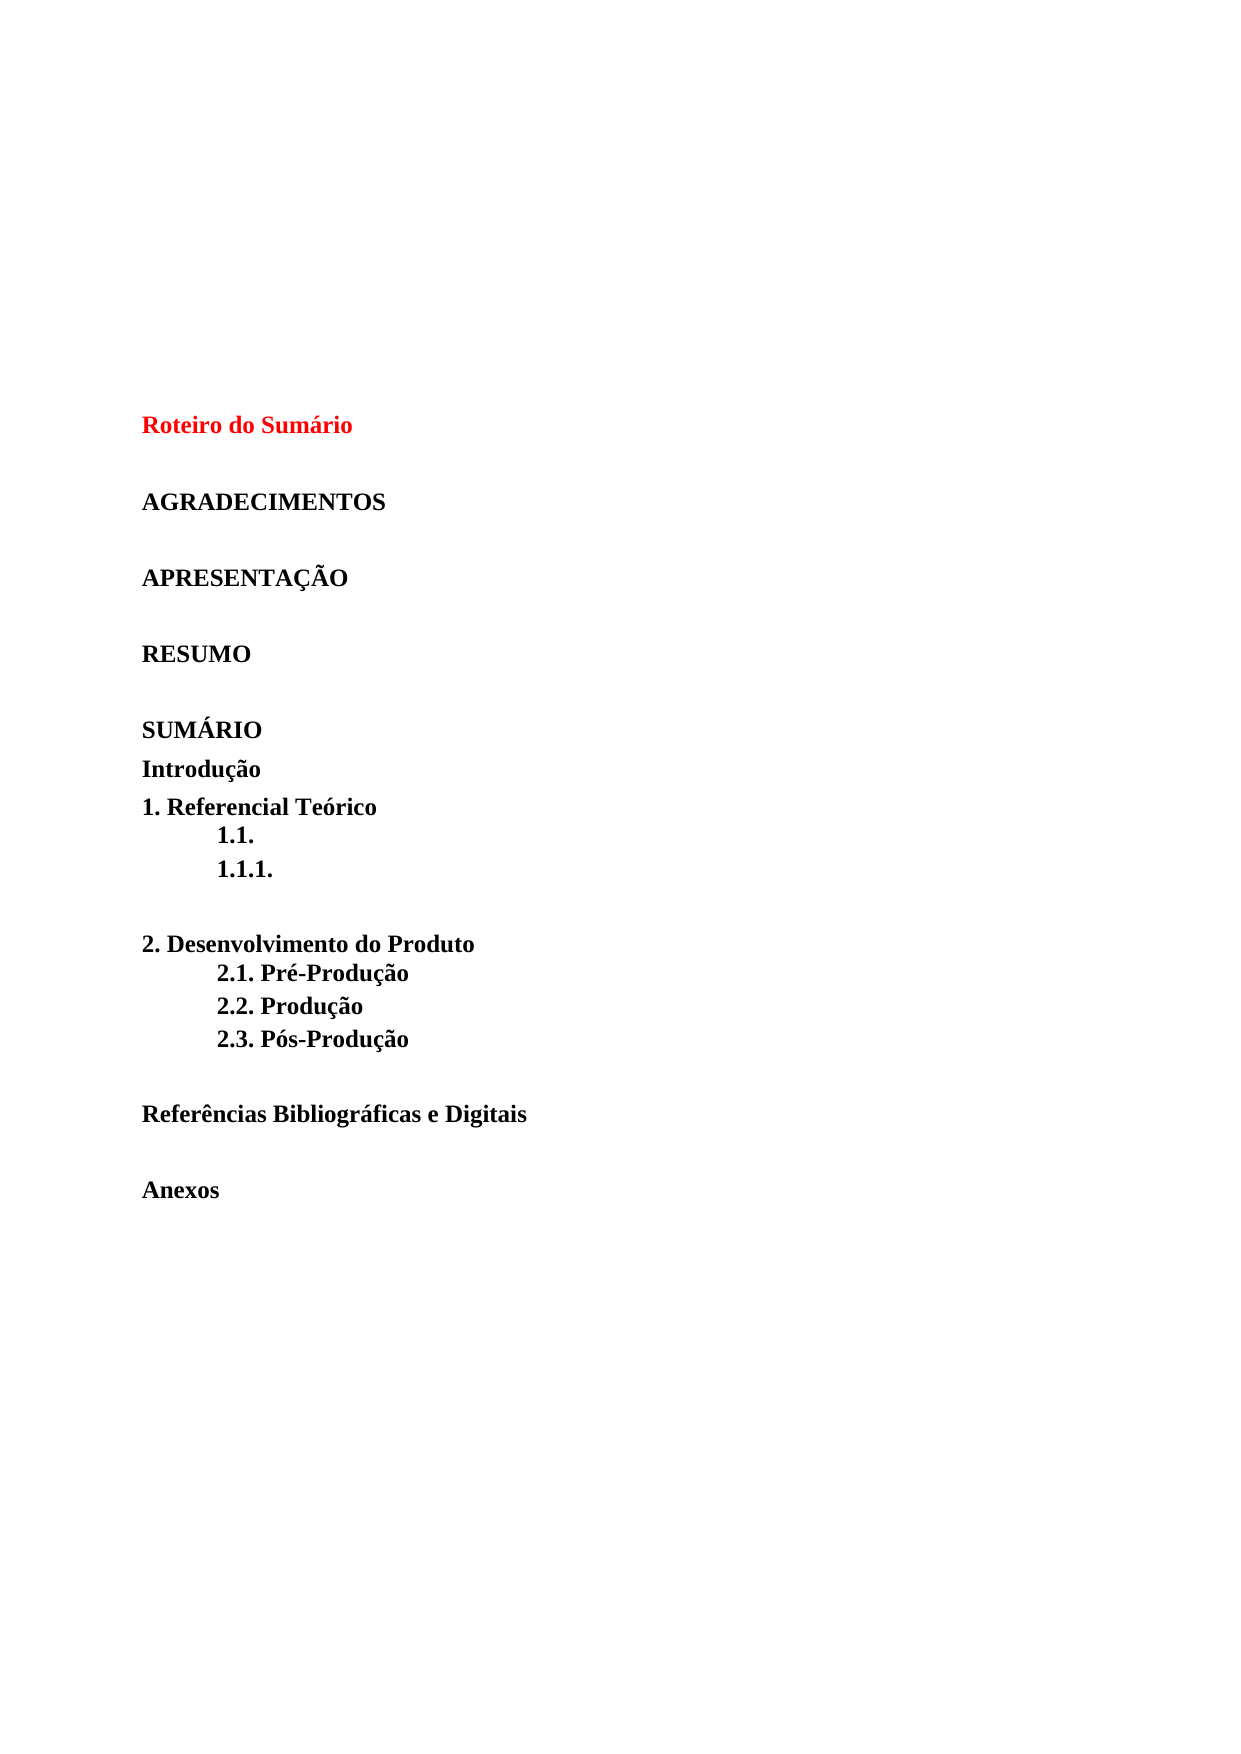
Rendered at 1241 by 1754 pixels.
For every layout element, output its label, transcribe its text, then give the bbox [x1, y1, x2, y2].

text 2.2. Produção [217, 991, 1144, 1019]
text Roteiro do Sumário [142, 411, 1088, 439]
text Introdução [142, 754, 1088, 782]
text 2. Desenvolvimento do Produto [142, 929, 1088, 958]
text 1.1.1. [217, 854, 1144, 882]
text Anexos [142, 1176, 1088, 1204]
text RESUMO [142, 639, 1088, 668]
text 1.1. [217, 821, 1144, 849]
text 1. Referencial Teórico [142, 792, 1088, 821]
text SUMÁRIO [142, 716, 1088, 744]
text 2.1. Pré-Produção [217, 958, 1144, 987]
text Referências Bibliográficas e Digitais [142, 1099, 1088, 1128]
text 2.3. Pós-Produção [217, 1024, 1144, 1053]
text AGRADECIMENTOS [142, 487, 1088, 516]
text APRESENTAÇÃO [142, 563, 1088, 592]
